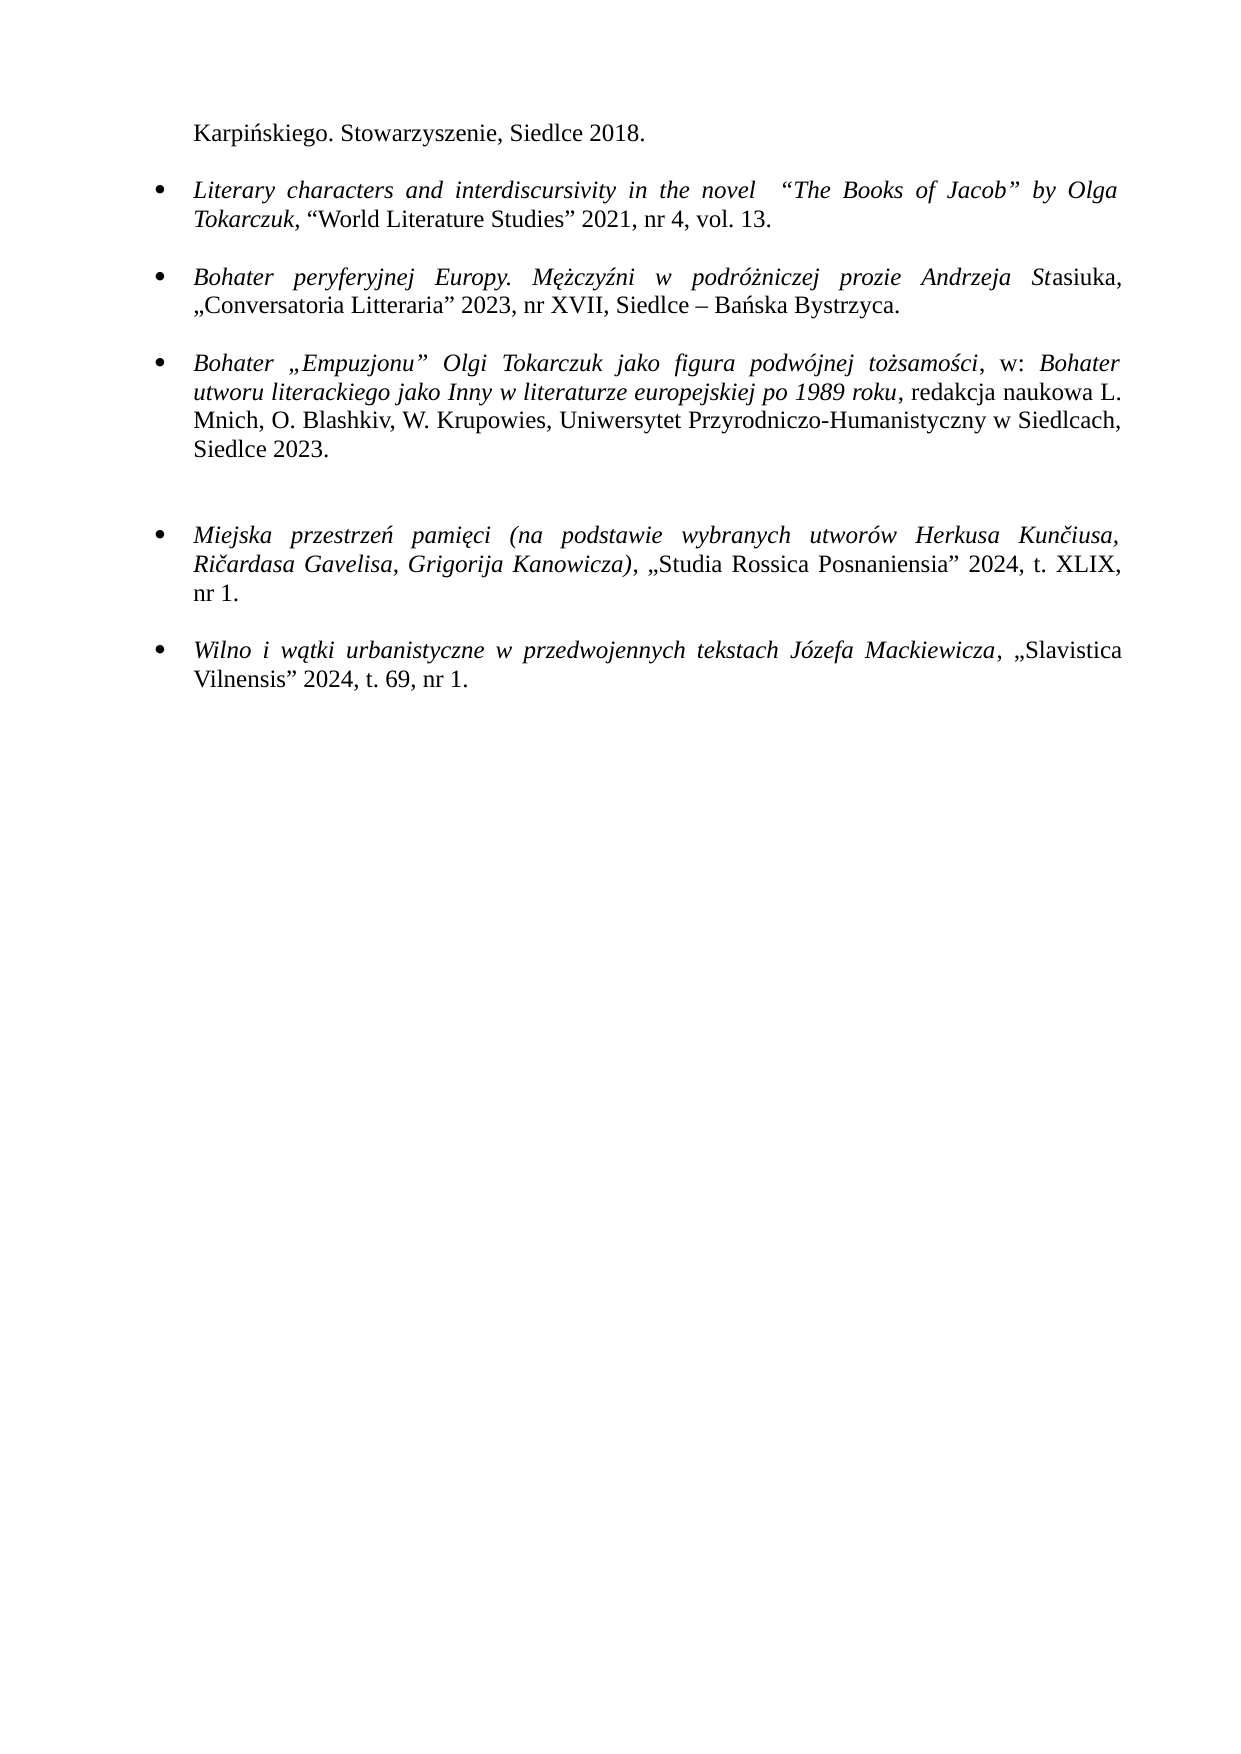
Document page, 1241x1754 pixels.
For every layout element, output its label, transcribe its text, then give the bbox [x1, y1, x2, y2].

list Wilno i wątki urbanistyczne w przedwojennych tekstach Józefa Mackiewicza, „Slavistica Vilnensis” 2024, t. 69, nr 1. [156, 636, 1122, 693]
list Literary characters and interdiscursivity in the novel “The Books of Jacob” by Olga Tokarczuk, “World Literature Studies” 2021, nr 4, vol. 13. [156, 176, 1122, 233]
list Bohater peryferyjnej Europy. Mężczyźni w podróżniczej prozie Andrzeja Stasiuka, „Conversatoria Litteraria” 2023, nr XVII, Siedlce – Bańska Bystrzyca. [156, 262, 1122, 319]
list Karpińskiego. Stowarzyszenie, Siedlce 2018. [156, 118, 1122, 147]
list Bohater „Empuzjonu” Olgi Tokarczuk jako figura podwójnej tożsamości, w: Bohater utworu literackiego jako Inny w literaturze europejskiej po 1989 roku, redakcja naukowa L. Mnich, O. Blashkiv, W. Krupowies, Uniwersytet Przyrodniczo-Humanistyczny w Siedlcach, Siedlce 2023. [156, 348, 1122, 463]
list Miejska przestrzeń pamięci (na podstawie wybranych utworów Herkusa Kunčiusa, Ričardasa Gavelisa, Grigorija Kanowicza), „Studia Rossica Posnaniensia” 2024, t. XLIX, nr 1. [156, 521, 1122, 607]
